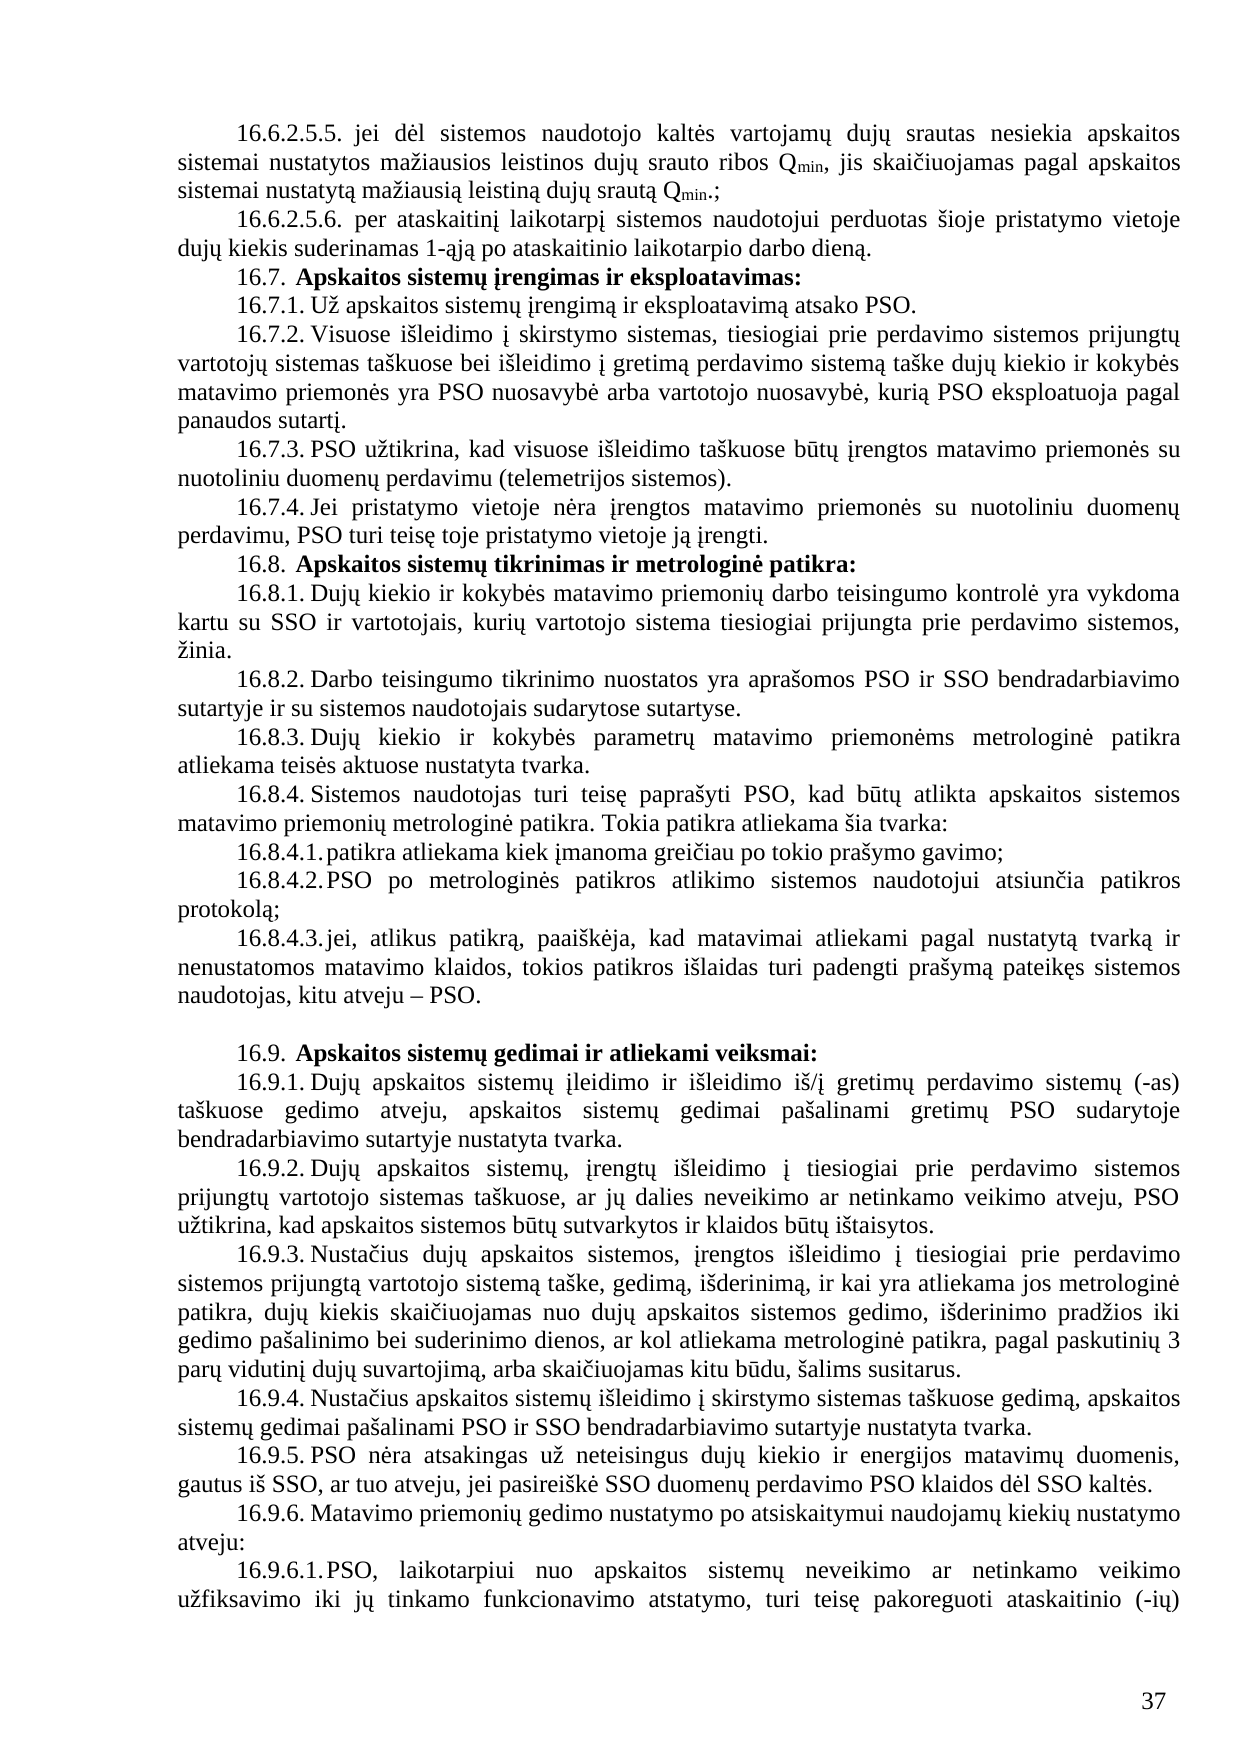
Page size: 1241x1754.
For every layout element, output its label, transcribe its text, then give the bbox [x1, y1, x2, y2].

text 16.9.5. PSO nėra atsakingas už neteisingus dujų kiekio ir energijos matavimų duomenis, gautus iš SSO, ar tuo atveju, jei pasireiškė SSO duomenų perdavimo PSO klaidos dėl SSO kaltės. [177, 1441, 1181, 1498]
text 16.6.2.5.5. jei dėl sistemos naudotojo kaltės vartojamų dujų srautas nesiekia apskaitos sistemai nustatytos mažiausios leistinos dujų srauto ribos Qmin, jis skaičiuojamas pagal apskaitos sistemai nustatytą mažiausią leistiną dujų srautą Qmin.; [177, 118, 1181, 204]
text 16.9.2. Dujų apskaitos sistemų, įrengtų išleidimo į tiesiogiai prie perdavimo sistemos prijungtų vartotojo sistemas taškuose, ar jų dalies neveikimo ar netinkamo veikimo atveju, PSO užtikrina, kad apskaitos sistemos būtų sutvarkytos ir klaidos būtų ištaisytos. [177, 1153, 1181, 1239]
text 16.6.2.5.6. per ataskaitinį laikotarpį sistemos naudotojui perduotas šioje pristatymo vietoje dujų kiekis suderinamas 1-ąją po ataskaitinio laikotarpio darbo dieną. [177, 204, 1181, 262]
text 16.8.2. Darbo teisingumo tikrinimo nuostatos yra aprašomos PSO ir SSO bendradarbiavimo sutartyje ir su sistemos naudotojais sudarytose sutartyse. [177, 664, 1181, 722]
text 16.9.6.1. PSO, laikotarpiui nuo apskaitos sistemų neveikimo ar netinkamo veikimo užfiksavimo iki jų tinkamo funkcionavimo atstatymo, turi teisę pakoreguoti ataskaitinio (-ių) [177, 1556, 1181, 1613]
text 16.9.6. Matavimo priemonių gedimo nustatymo po atsiskaitymui naudojamų kiekių nustatymo atveju: [177, 1498, 1181, 1556]
text 16.7.3. PSO užtikrina, kad visuose išleidimo taškuose būtų įrengtos matavimo priemonės su nuotoliniu duomenų perdavimu (telemetrijos sistemos). [177, 434, 1181, 492]
text 16.8.4.1. patikra atliekama kiek įmanoma greičiau po tokio prašymo gavimo; [177, 837, 1181, 866]
text 16.9. Apskaitos sistemų gedimai ir atliekami veiksmai: [177, 1038, 1181, 1067]
text 16.7.2. Visuose išleidimo į skirstymo sistemas, tiesiogiai prie perdavimo sistemos prijungtų vartotojų sistemas taškuose bei išleidimo į gretimą perdavimo sistemą taške dujų kiekio ir kokybės matavimo priemonės yra PSO nuosavybė arba vartotojo nuosavybė, kurią PSO eksploatuoja pagal panaudos sutartį. [177, 319, 1181, 434]
text 16.9.1. Dujų apskaitos sistemų įleidimo ir išleidimo iš/į gretimų perdavimo sistemų (-as) taškuose gedimo atveju, apskaitos sistemų gedimai pašalinami gretimų PSO sudarytoje bendradarbiavimo sutartyje nustatyta tvarka. [177, 1067, 1181, 1153]
text 16.8.4. Sistemos naudotojas turi teisę paprašyti PSO, kad būtų atlikta apskaitos sistemos matavimo priemonių metrologinė patikra. Tokia patikra atliekama šia tvarka: [177, 779, 1181, 837]
text 16.7.1. Už apskaitos sistemų įrengimą ir eksploatavimą atsako PSO. [177, 291, 1181, 319]
text 16.9.4. Nustačius apskaitos sistemų išleidimo į skirstymo sistemas taškuose gedimą, apskaitos sistemų gedimai pašalinami PSO ir SSO bendradarbiavimo sutartyje nustatyta tvarka. [177, 1383, 1181, 1441]
text 16.8.1. Dujų kiekio ir kokybės matavimo priemonių darbo teisingumo kontrolė yra vykdoma kartu su SSO ir vartotojais, kurių vartotojo sistema tiesiogiai prijungta prie perdavimo sistemos, žinia. [177, 578, 1181, 664]
text 16.9.3. Nustačius dujų apskaitos sistemos, įrengtos išleidimo į tiesiogiai prie perdavimo sistemos prijungtą vartotojo sistemą taške, gedimą, išderinimą, ir kai yra atliekama jos metrologinė patikra, dujų kiekis skaičiuojamas nuo dujų apskaitos sistemos gedimo, išderinimo pradžios iki gedimo pašalinimo bei suderinimo dienos, ar kol atliekama metrologinė patikra, pagal paskutinių 3 parų vidutinį dujų suvartojimą, arba skaičiuojamas kitu būdu, šalims susitarus. [177, 1239, 1181, 1383]
text 16.7. Apskaitos sistemų įrengimas ir eksploatavimas: [177, 262, 1181, 291]
text 16.8.3. Dujų kiekio ir kokybės parametrų matavimo priemonėms metrologinė patikra atliekama teisės aktuose nustatyta tvarka. [177, 722, 1181, 779]
text 16.8.4.2. PSO po metrologinės patikros atlikimo sistemos naudotojui atsiunčia patikros protokolą; [177, 866, 1181, 923]
text 16.8. Apskaitos sistemų tikrinimas ir metrologinė patikra: [177, 549, 1181, 578]
text 16.7.4. Jei pristatymo vietoje nėra įrengtos matavimo priemonės su nuotoliniu duomenų perdavimu, PSO turi teisę toje pristatymo vietoje ją įrengti. [177, 492, 1181, 549]
text 16.8.4.3. jei, atlikus patikrą, paaiškėja, kad matavimai atliekami pagal nustatytą tvarką ir nenustatomos matavimo klaidos, tokios patikros išlaidas turi padengti prašymą pateikęs sistemos naudotojas, kitu atveju – PSO. [177, 923, 1181, 1009]
